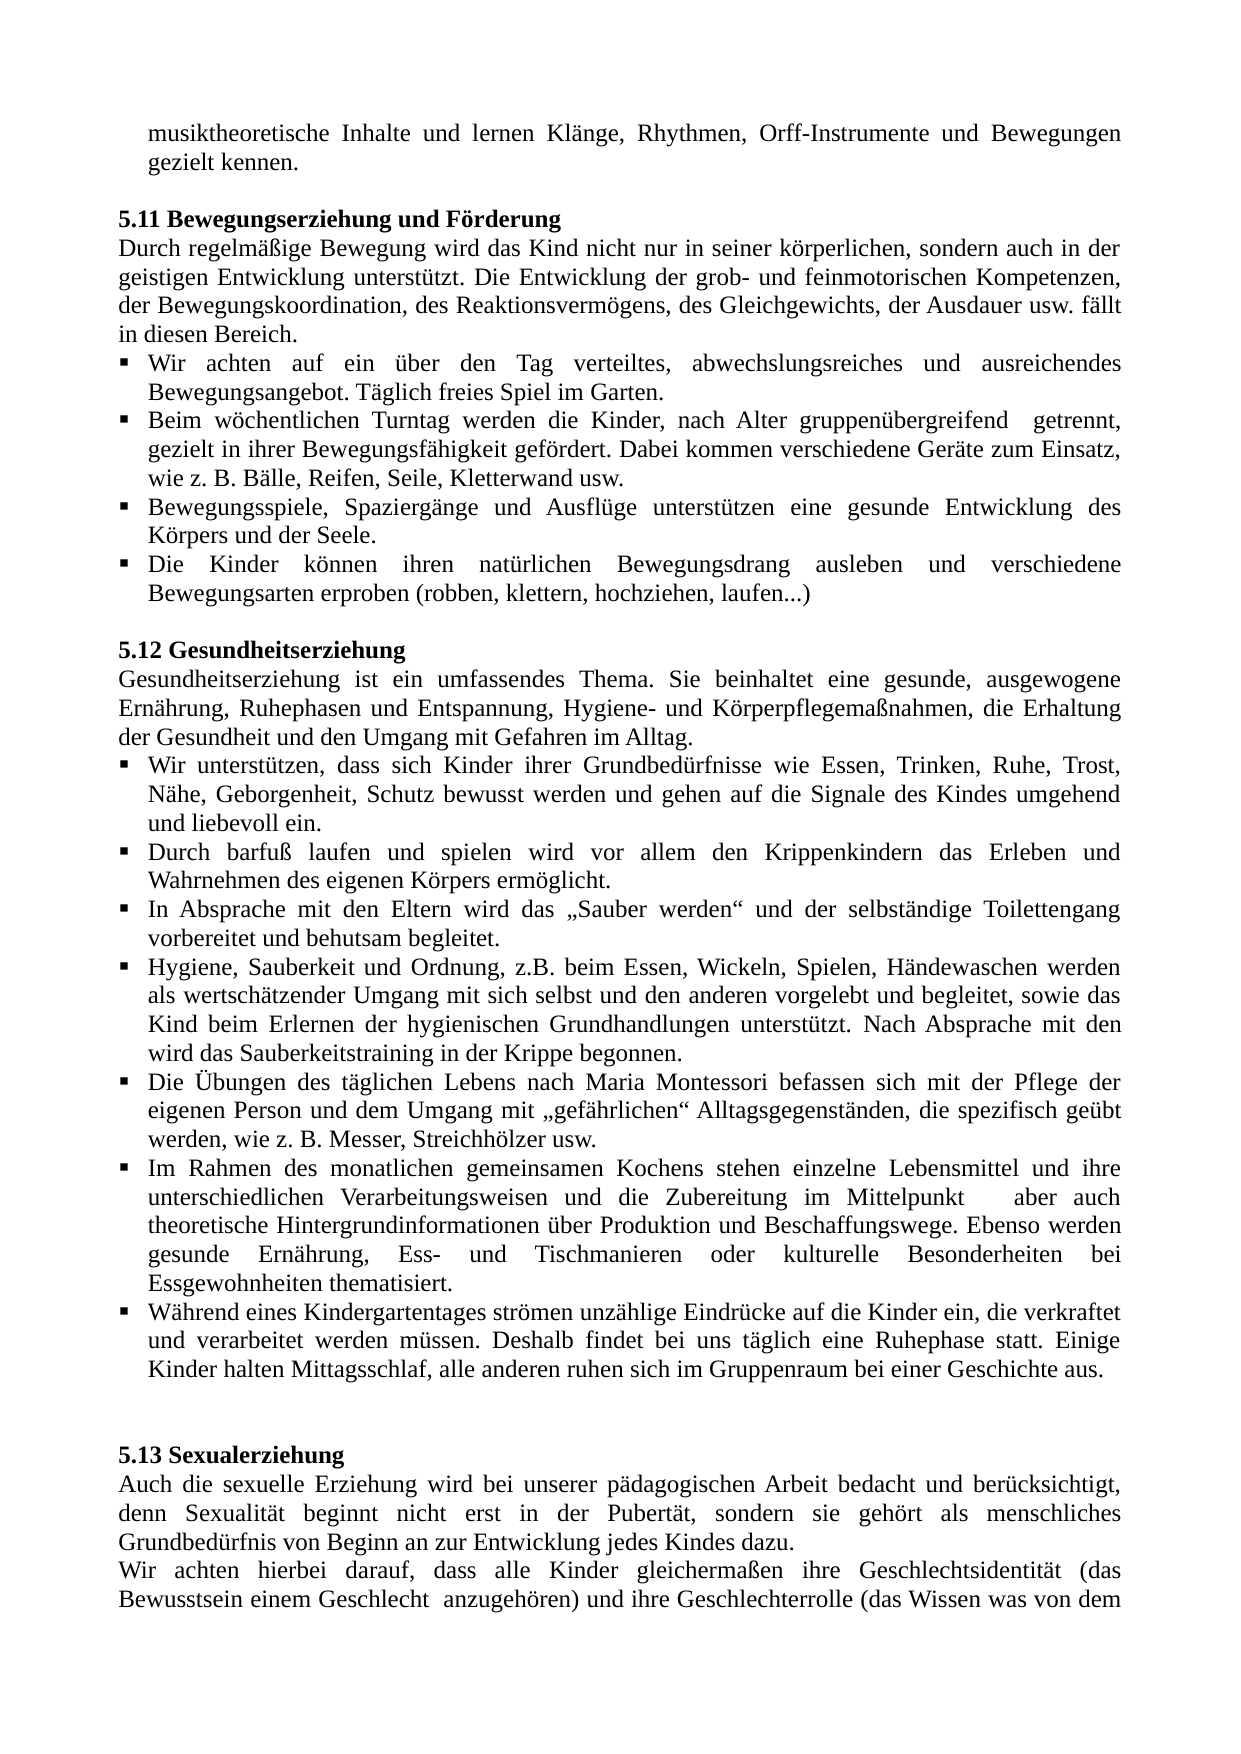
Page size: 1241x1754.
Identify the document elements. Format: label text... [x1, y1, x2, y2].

list Während eines Kindergartentages strömen unzählige Eindrücke auf die Kinder ein, die verkraftet und verarbeitet werden müssen. Deshalb findet bei uns täglich eine Ruhephase statt. Einige Kinder halten Mittagsschlaf, alle anderen ruhen sich im Gruppenraum bei einer Geschichte aus. [118, 1297, 1122, 1383]
list Wir achten auf ein über den Tag verteiltes, abwechslungsreiches und ausreichendes Bewegungsangebot. Täglich freies Spiel im Garten. [118, 348, 1122, 406]
list Die Übungen des täglichen Lebens nach Maria Montessori befassen sich mit der Pflege der eigenen Person und dem Umgang mit „gefährlichen“ Alltagsgegenständen, die spezifisch geübt werden, wie z. B. Messer, Streichhölzer usw. [118, 1067, 1122, 1153]
list Beim wöchentlichen Turntag werden die Kinder, nach Alter gruppenübergreifend getrennt, gezielt in ihrer Bewegungsfähigkeit gefördert. Dabei kommen verschiedene Geräte zum Einsatz, wie z. B. Bälle, Reifen, Seile, Kletterwand usw. [118, 406, 1122, 492]
text 5.12 Gesundheitserziehung [118, 636, 1122, 664]
text 5.11 Bewegungserziehung und Förderung [118, 204, 1122, 233]
list Wir unterstützen, dass sich Kinder ihrer Grundbedürfnisse wie Essen, Trinken, Ruhe, Trost, Nähe, Geborgenheit, Schutz bewusst werden und gehen auf die Signale des Kindes umgehend und liebevoll ein. [118, 751, 1122, 837]
list Im Rahmen des monatlichen gemeinsamen Kochens stehen einzelne Lebensmittel und ihre unterschiedlichen Verarbeitungsweisen und die Zubereitung im Mittelpunkt aber auch theoretische Hintergrundinformationen über Produktion und Beschaffungswege. Ebenso werden gesunde Ernährung, Ess- und Tischmanieren oder kulturelle Besonderheiten bei Essgewohnheiten thematisiert. [118, 1153, 1122, 1297]
text 5.13 Sexualerziehung [118, 1441, 1122, 1469]
text Gesundheitserziehung ist ein umfassendes Thema. Sie beinhaltet eine gesunde, ausgewogene Ernährung, Ruhephasen und Entspannung, Hygiene- und Körperpflegemaßnahmen, die Erhaltung der Gesundheit und den Umgang mit Gefahren im Alltag. [118, 664, 1122, 751]
list Durch barfuß laufen und spielen wird vor allem den Krippenkindern das Erleben und Wahrnehmen des eigenen Körpers ermöglicht. [118, 837, 1122, 894]
list musiktheoretische Inhalte und lernen Klänge, Rhythmen, Orff-Instrumente und Bewegungen gezielt kennen. [118, 118, 1122, 176]
text Auch die sexuelle Erziehung wird bei unserer pädagogischen Arbeit bedacht und berücksichtigt, denn Sexualität beginnt nicht erst in der Pubertät, sondern sie gehört als menschliches Grundbedürfnis von Beginn an zur Entwicklung jedes Kindes dazu. [118, 1469, 1122, 1556]
list Hygiene, Sauberkeit und Ordnung, z.B. beim Essen, Wickeln, Spielen, Händewaschen werden als wertschätzender Umgang mit sich selbst und den anderen vorgelebt und begleitet, sowie das Kind beim Erlernen der hygienischen Grundhandlungen unterstützt. Nach Absprache mit den wird das Sauberkeitstraining in der Krippe begonnen. [118, 952, 1122, 1067]
list Die Kinder können ihren natürlichen Bewegungsdrang ausleben und verschiedene Bewegungsarten erproben (robben, klettern, hochziehen, laufen...) [118, 549, 1122, 607]
text Durch regelmäßige Bewegung wird das Kind nicht nur in seiner körperlichen, sondern auch in der geistigen Entwicklung unterstützt. Die Entwicklung der grob- und feinmotorischen Kompetenzen, der Bewegungskoordination, des Reaktionsvermögens, des Gleichgewichts, der Ausdauer usw. fällt in diesen Bereich. [118, 233, 1122, 348]
list In Absprache mit den Eltern wird das „Sauber werden“ und der selbständige Toilettengang vorbereitet und behutsam begleitet. [118, 894, 1122, 952]
list Bewegungsspiele, Spaziergänge und Ausflüge unterstützen eine gesunde Entwicklung des Körpers und der Seele. [118, 492, 1122, 549]
text Wir achten hierbei darauf, dass alle Kinder gleichermaßen ihre Geschlechtsidentität (das Bewusstsein einem Geschlecht anzugehören) und ihre Geschlechterrolle (das Wissen was von dem [118, 1556, 1122, 1613]
